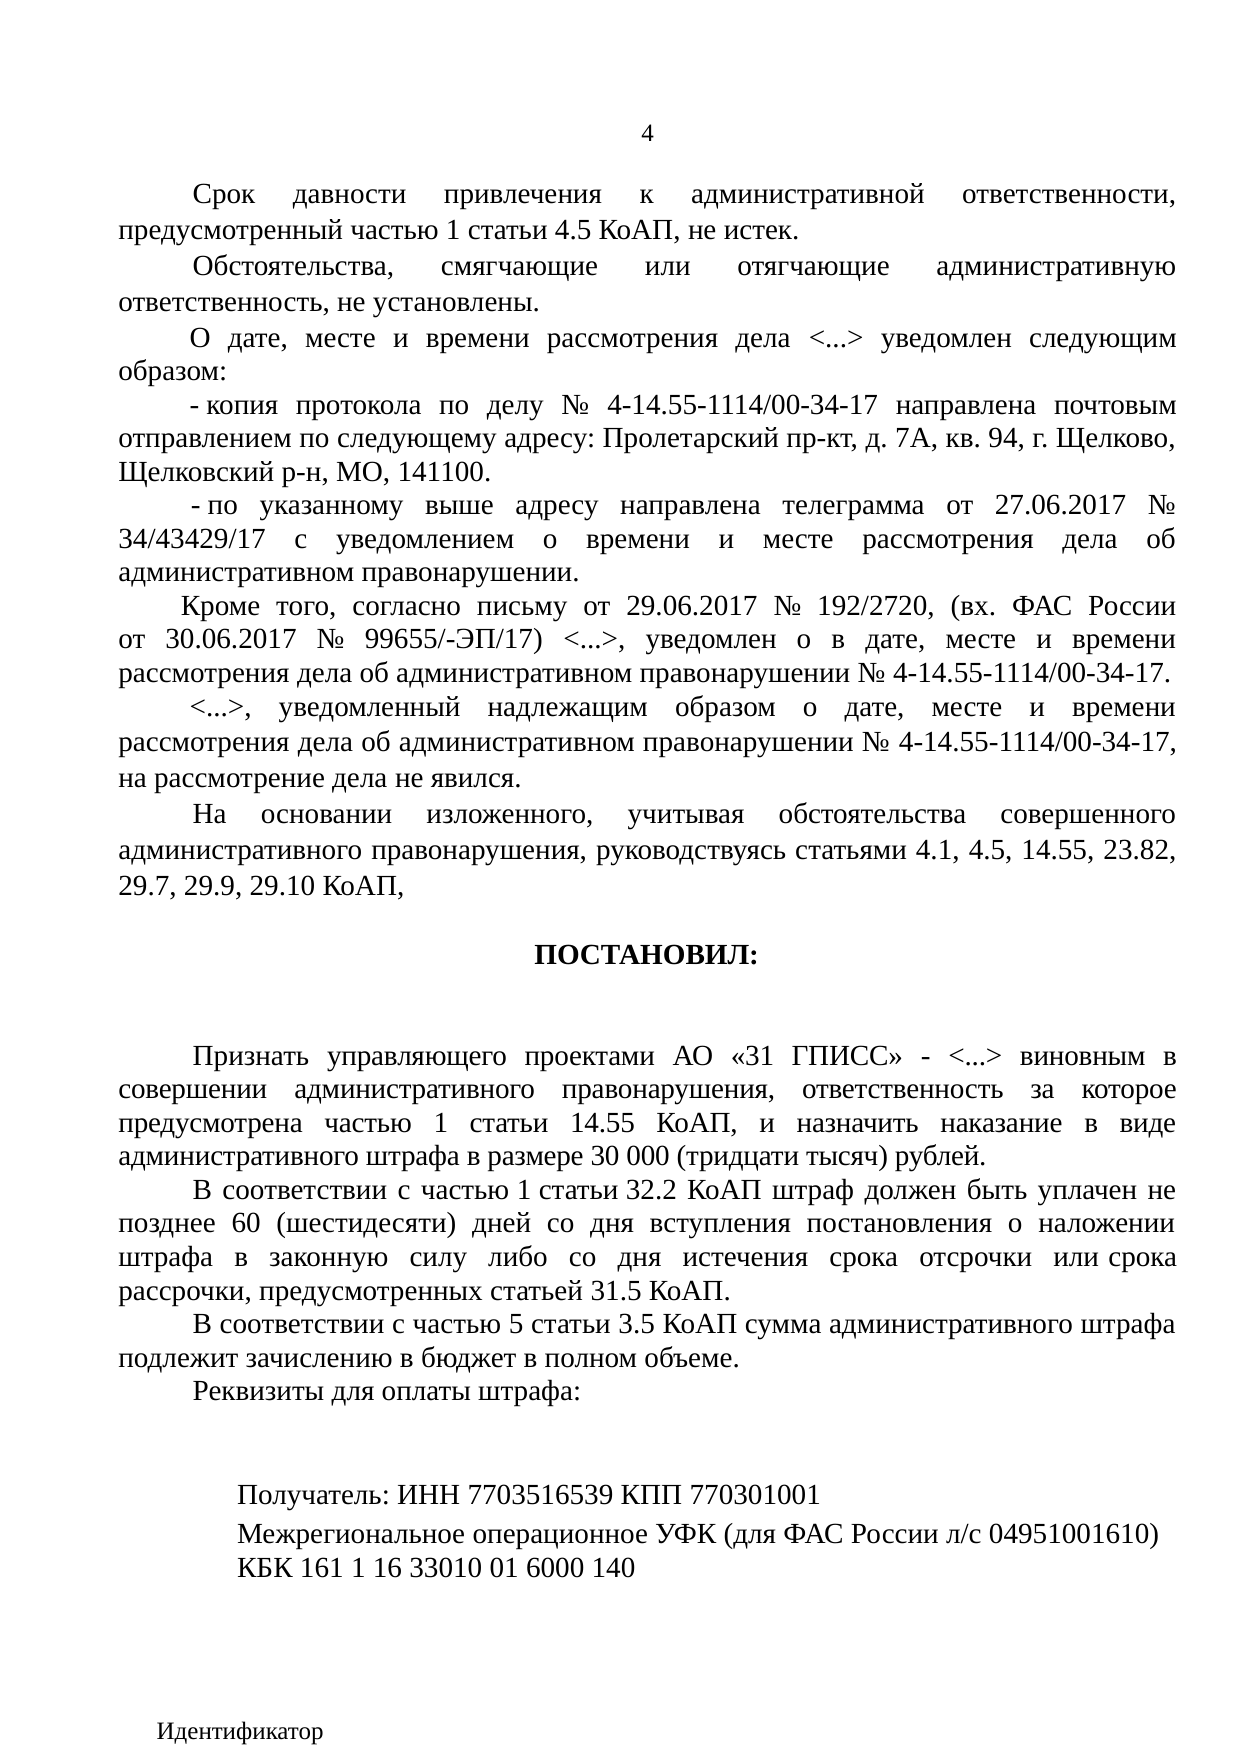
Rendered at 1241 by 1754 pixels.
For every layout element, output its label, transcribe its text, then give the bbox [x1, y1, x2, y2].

text Обстоятельства, смягчающие или отягчающие административную ответственность, не установлены. [118, 248, 1177, 317]
text Признать управляющего проектами АО «31 ГПИСС» - <...> виновным в совершении административного правонарушения, ответственность за которое предусмотрена частью 1 статьи 14.55 КоАП, и назначить наказание в виде административного штрафа в размере 30 000 (тридцати тысяч) рублей. [118, 1038, 1177, 1172]
text <...>, уведомленный надлежащим образом о дате, месте и времени рассмотрения дела об административном правонарушении № 4-14.55-1114/00-34-17, на рассмотрение дела не явился. [118, 689, 1177, 794]
text Срок давности привлечения к административной ответственности, предусмотренный частью 1 статьи 4.5 КоАП, не истек. [118, 176, 1177, 246]
text - по указанному выше адресу направлена телеграмма от 27.06.2017 № 34/43429/17 с уведомлением о времени и месте рассмотрения дела об административном правонарушении. [118, 487, 1177, 588]
text Получатель: ИНН 7703516539 КПП 770301001 [237, 1477, 1177, 1510]
text В соответствии с частью 1 статьи 32.2 КоАП штраф должен быть уплачен не позднее 60 (шестидесяти) дней со дня вступления постановления о наложении штрафа в законную силу либо со дня истечения срока отсрочки или срока рассрочки, предусмотренных статьей 31.5 КоАП. [118, 1172, 1177, 1306]
text Межрегиональное операционное УФК (для ФАС России л/с 04951001610) КБК 161 1 16 33010 01 6000 140 [237, 1516, 1177, 1583]
text ПОСТАНОВИЛ: [116, 937, 1177, 971]
text Кроме того, согласно письму от 29.06.2017 № 192/2720, (вх. ФАС России от 30.06.2017 № 99655/-ЭП/17) <...>, уведомлен о в дате, месте и времени рассмотрения дела об административном правонарушении № 4-14.55-1114/00-34-17. [118, 588, 1177, 689]
text В соответствии с частью 5 статьи 3.5 КоАП сумма административного штрафа подлежит зачислению в бюджет в полном объеме. [118, 1306, 1177, 1373]
text На основании изложенного, учитывая обстоятельства совершенного административного правонарушения, руководствуясь статьями 4.1, 4.5, 14.55, 23.82, 29.7, 29.9, 29.10 КоАП, [118, 796, 1177, 901]
text - копия протокола по делу № 4-14.55-1114/00-34-17 направлена почтовым отправлением по следующему адресу: Пролетарский пр-кт, д. 7А, кв. 94, г. Щелково, Щелковский р-н, МО, 141100. [118, 387, 1177, 487]
text Реквизиты для оплаты штрафа: [118, 1373, 1177, 1407]
text О дате, месте и времени рассмотрения дела <...> уведомлен следующим образом: [118, 320, 1177, 387]
